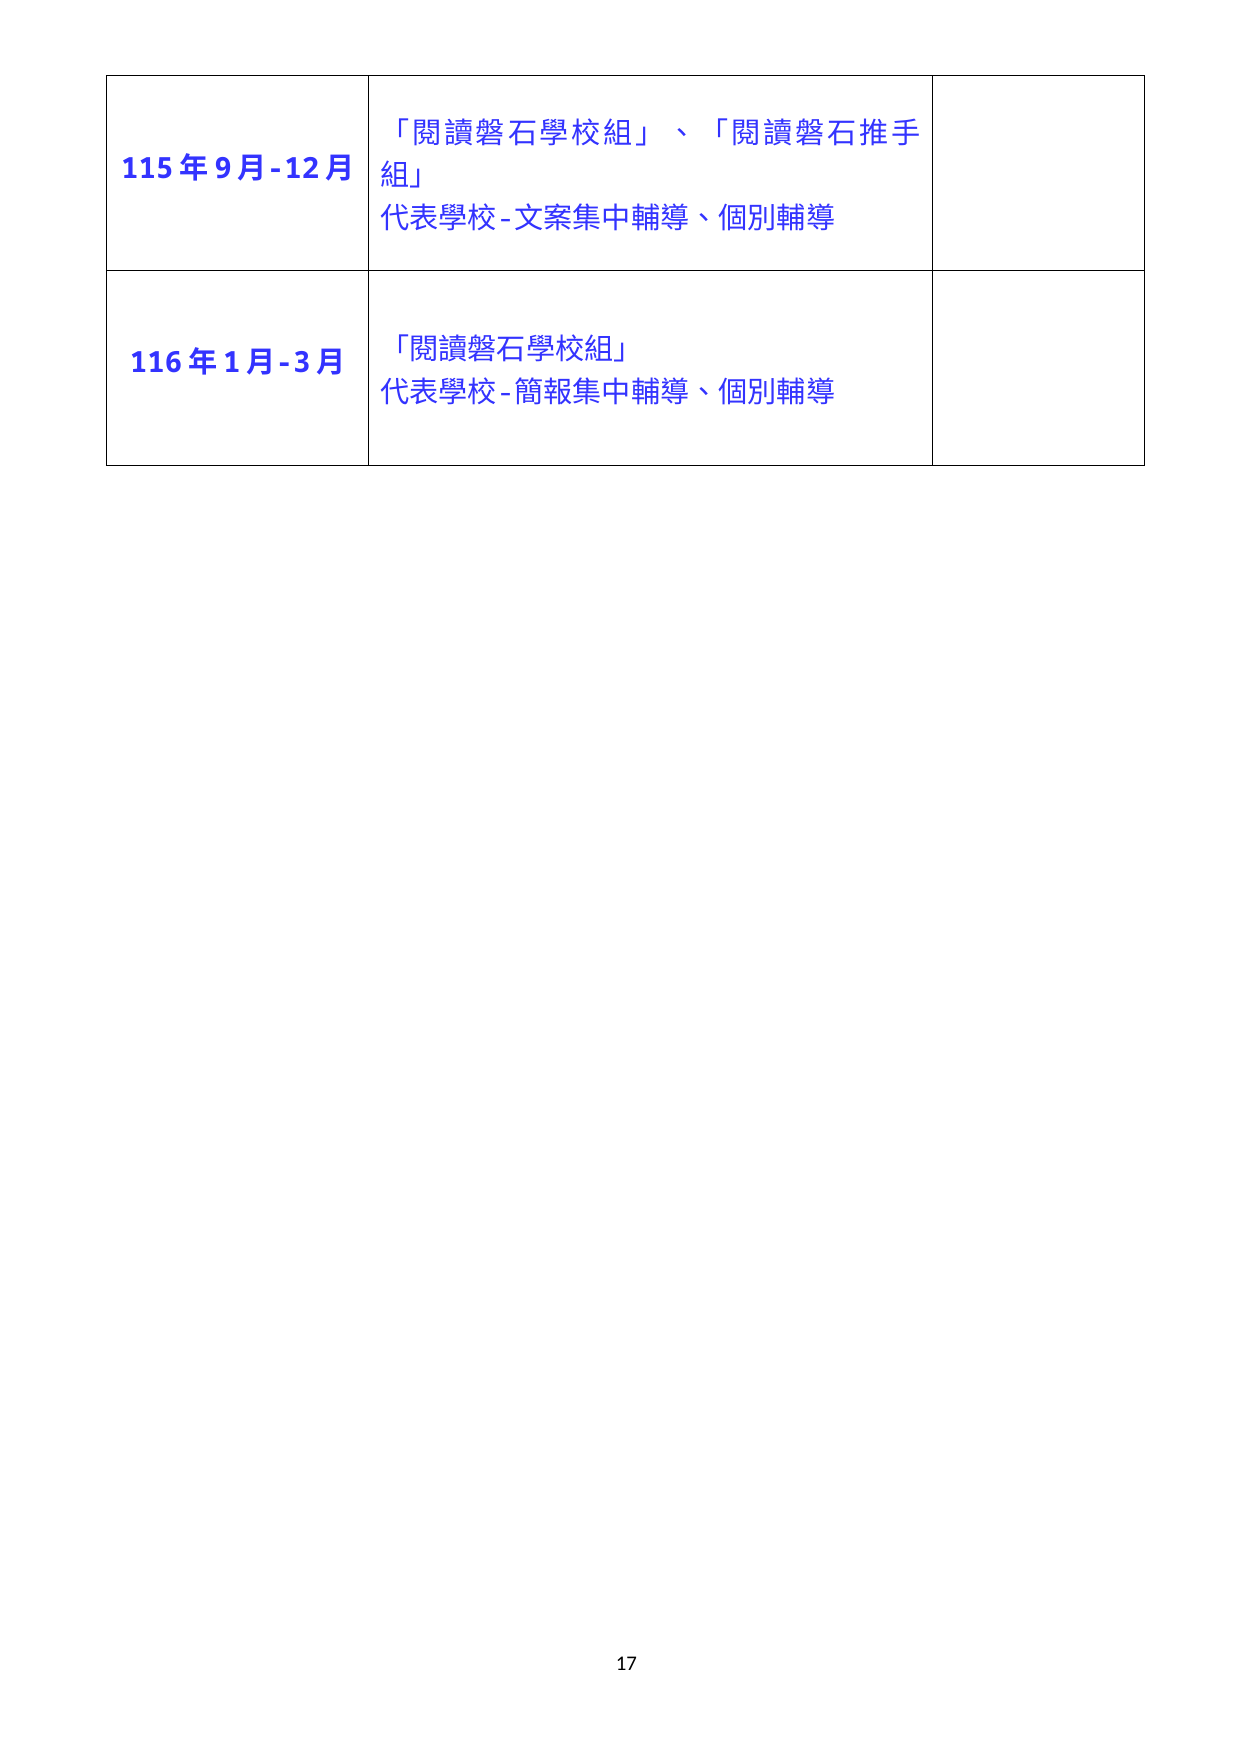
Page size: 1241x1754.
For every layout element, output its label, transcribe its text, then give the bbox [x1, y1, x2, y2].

table_cell 「閱讀磐石學校組」 代表學校-簡報集中輔導、個別輔導 [369, 271, 932, 465]
table_cell 116年1月-3月 [107, 271, 368, 465]
table_cell [933, 76, 1144, 270]
table_cell 「閱讀磐石學校組」、「閱讀磐石推手組」 代表學校-文案集中輔導、個別輔導 [369, 76, 932, 270]
table_cell [933, 271, 1144, 465]
table_cell 115年9月-12月 [107, 76, 368, 270]
